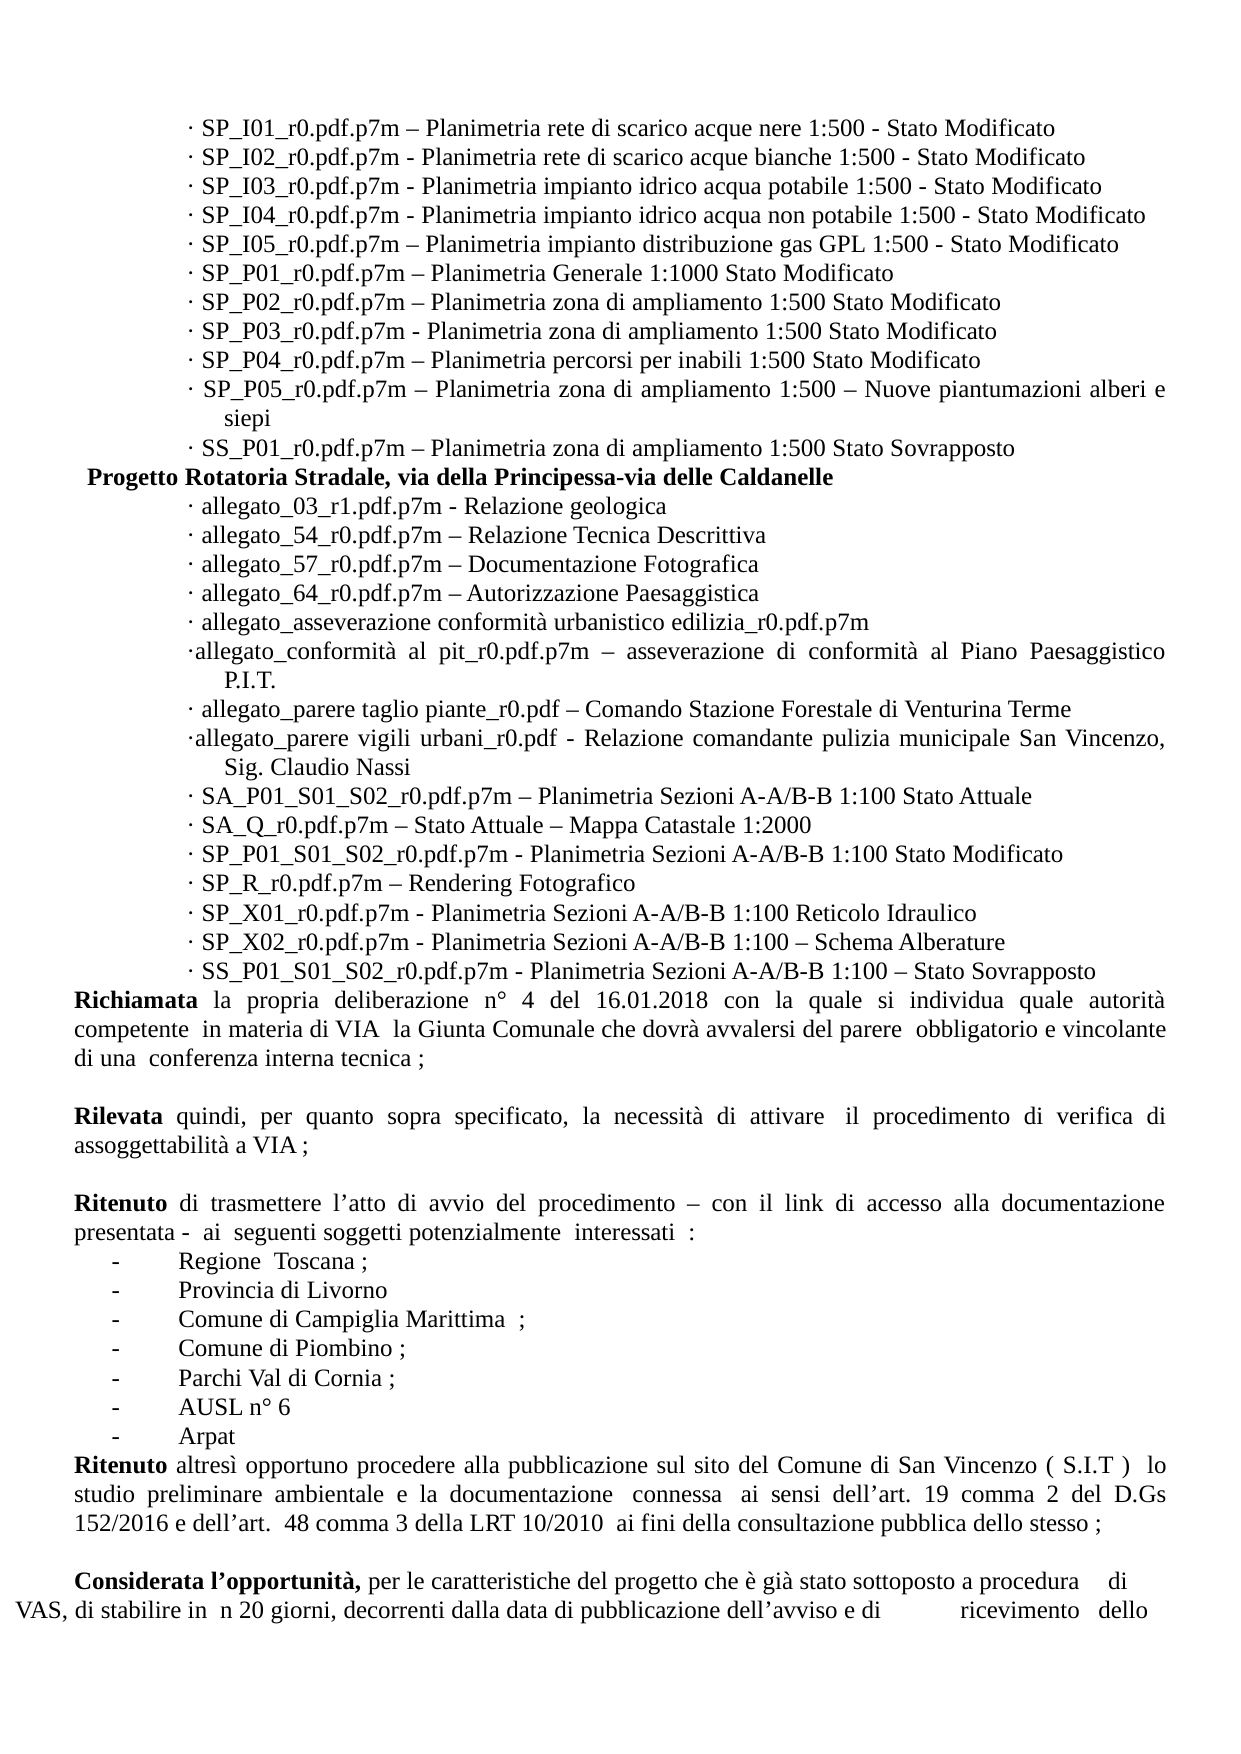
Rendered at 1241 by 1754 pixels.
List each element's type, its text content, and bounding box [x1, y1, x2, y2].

text Ritenuto altresì opportuno procedere alla pubblicazione sul sito del Comune di San Vincenzo ( S.I.T ) lo studio preliminare ambientale e la documentazione connessa ai sensi dell’art. 19 comma 2 del D.Gs 152/2016 e dell’art. 48 comma 3 della LRT 10/2010 ai fini della consultazione pubblica dello stesso ; [74, 1449, 1166, 1537]
text ·allegato_parere vigili urbani_r0.pdf - Relazione comandante pulizia municipale San Vincenzo, Sig. Claudio Nassi [186, 723, 1166, 781]
text · allegato_asseverazione conformità urbanistico edilizia_r0.pdf.p7m [186, 607, 1166, 636]
text ·allegato_conformità al pit_r0.pdf.p7m – asseverazione di conformità al Piano Paesaggistico P.I.T. [186, 636, 1166, 694]
text - Parchi Val di Cornia ; [111, 1362, 1166, 1391]
text · SP_I03_r0.pdf.p7m - Planimetria impianto idrico acqua potabile 1:500 - Stato Modificato [186, 171, 1166, 200]
text · SP_I04_r0.pdf.p7m - Planimetria impianto idrico acqua non potabile 1:500 - Stato Modificato [186, 200, 1166, 229]
text Ritenuto di trasmettere l’atto di avvio del procedimento – con il link di accesso alla documentazione presentata - ai seguenti soggetti potenzialmente interessati : [74, 1188, 1166, 1246]
text - AUSL n° 6 [111, 1391, 1166, 1421]
text Considerata l’opportunità, per le caratteristiche del progetto che è già stato sottoposto a procedura di VAS, di stabilire in n 20 giorni, decorrenti dalla data di pubblicazione dell’avviso e di ricevimento dello [0, 1566, 1166, 1624]
text - Arpat [111, 1421, 1166, 1449]
text · allegato_64_r0.pdf.p7m – Autorizzazione Paesaggistica [186, 578, 1166, 607]
text · SP_I01_r0.pdf.p7m – Planimetria rete di scarico acque nere 1:500 - Stato Modificato [186, 113, 1166, 142]
text · SP_P01_S01_S02_r0.pdf.p7m - Planimetria Sezioni A-A/B-B 1:100 Stato Modificato [186, 839, 1166, 868]
text - Regione Toscana ; [111, 1246, 1166, 1275]
text · SA_P01_S01_S02_r0.pdf.p7m – Planimetria Sezioni A-A/B-B 1:100 Stato Attuale [186, 781, 1166, 810]
text · allegato_03_r1.pdf.p7m - Relazione geologica [186, 491, 1166, 519]
text · allegato_parere taglio piante_r0.pdf – Comando Stazione Forestale di Venturina Terme [186, 694, 1166, 723]
text · SP_P05_r0.pdf.p7m – Planimetria zona di ampliamento 1:500 – Nuove piantumazioni alberi e siepi [186, 374, 1166, 432]
text · SP_P04_r0.pdf.p7m – Planimetria percorsi per inabili 1:500 Stato Modificato [186, 345, 1166, 374]
text · SP_I02_r0.pdf.p7m - Planimetria rete di scarico acque bianche 1:500 - Stato Modificato [186, 142, 1166, 171]
text Rilevata quindi, per quanto sopra specificato, la necessità di attivare il procedimento di verifica di assoggettabilità a VIA ; [74, 1101, 1166, 1159]
text · allegato_57_r0.pdf.p7m – Documentazione Fotografica [186, 549, 1166, 578]
text · SP_P01_r0.pdf.p7m – Planimetria Generale 1:1000 Stato Modificato [186, 258, 1166, 287]
text - Provincia di Livorno [111, 1275, 1166, 1304]
text - Comune di Piombino ; [111, 1333, 1166, 1362]
text - Comune di Campiglia Marittima ; [111, 1304, 1166, 1333]
text · SP_P02_r0.pdf.p7m – Planimetria zona di ampliamento 1:500 Stato Modificato [186, 287, 1166, 316]
text · SA_Q_r0.pdf.p7m – Stato Attuale – Mappa Catastale 1:2000 [186, 810, 1166, 839]
text · SS_P01_S01_S02_r0.pdf.p7m - Planimetria Sezioni A-A/B-B 1:100 – Stato Sovrapposto [186, 956, 1166, 984]
text Progetto Rotatoria Stradale, via della Principessa-via delle Caldanelle [74, 461, 1166, 491]
text · SP_P03_r0.pdf.p7m - Planimetria zona di ampliamento 1:500 Stato Modificato [186, 316, 1166, 345]
text · SS_P01_r0.pdf.p7m – Planimetria zona di ampliamento 1:500 Stato Sovrapposto [186, 432, 1166, 461]
text · SP_R_r0.pdf.p7m – Rendering Fotografico [186, 868, 1166, 897]
text · SP_X02_r0.pdf.p7m - Planimetria Sezioni A-A/B-B 1:100 – Schema Alberature [186, 926, 1166, 956]
text Richiamata la propria deliberazione n° 4 del 16.01.2018 con la quale si individua quale autorità competente in materia di VIA la Giunta Comunale che dovrà avvalersi del parere obbligatorio e vincolante di una conferenza interna tecnica ; [74, 984, 1166, 1072]
text · SP_X01_r0.pdf.p7m - Planimetria Sezioni A-A/B-B 1:100 Reticolo Idraulico [186, 897, 1166, 926]
text · SP_I05_r0.pdf.p7m – Planimetria impianto distribuzione gas GPL 1:500 - Stato Modificato [186, 229, 1166, 258]
text · allegato_54_r0.pdf.p7m – Relazione Tecnica Descrittiva [186, 519, 1166, 549]
